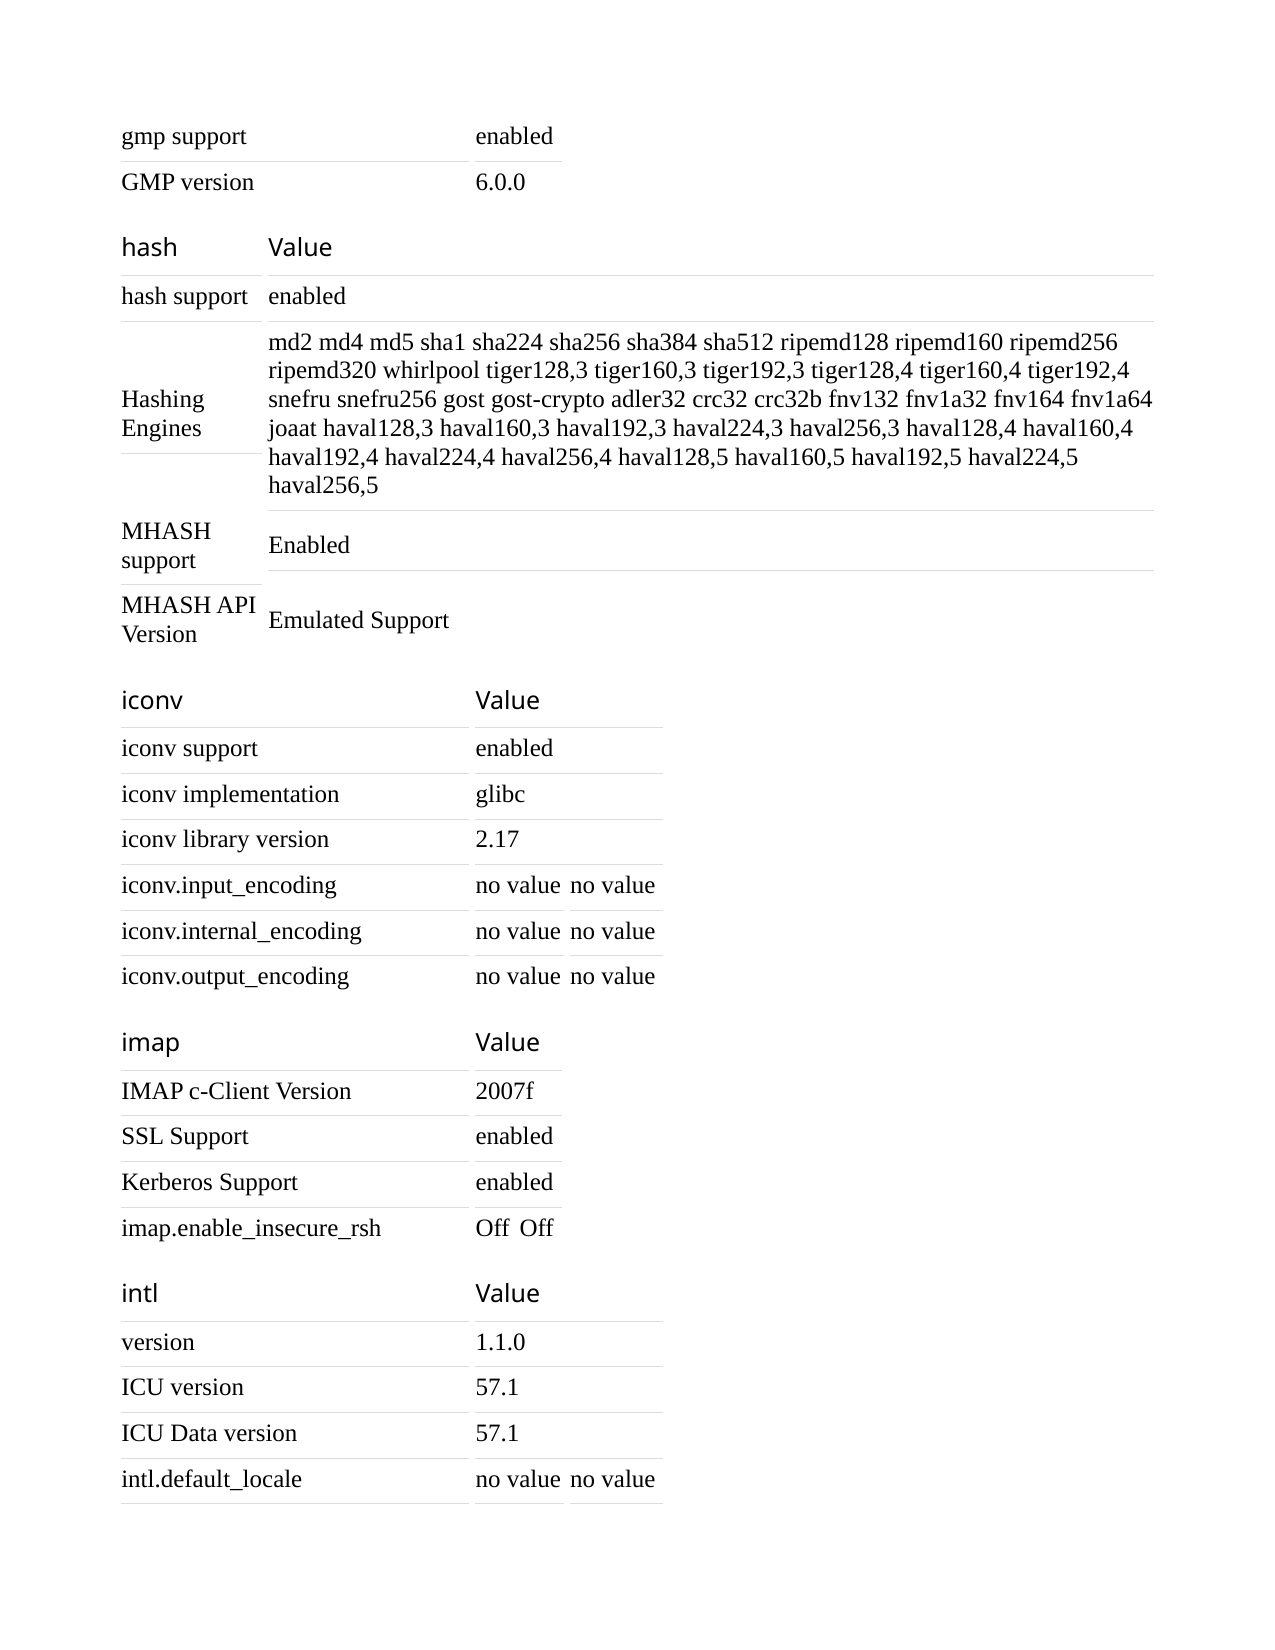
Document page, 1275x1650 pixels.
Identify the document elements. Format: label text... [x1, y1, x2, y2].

table_cell iconv implementation [118, 776, 472, 822]
table_cell enabled [473, 730, 666, 776]
table_cell IMAP c-Client Version [118, 1073, 472, 1118]
table_cell Off [473, 1210, 516, 1244]
table_cell 2007f [473, 1073, 565, 1118]
table_header intl [118, 1273, 472, 1324]
table_cell 6.0.0 [473, 164, 565, 198]
table_cell ICU Data version [118, 1415, 472, 1461]
table_cell Kerberos Support [118, 1164, 472, 1210]
table_header Value [265, 227, 1157, 278]
table_cell no value [473, 867, 567, 913]
table_cell SSL Support [118, 1119, 472, 1164]
table_cell no value [473, 913, 567, 958]
table_header iconv [118, 680, 472, 730]
table_header Value [473, 1273, 666, 1324]
table_cell enabled [265, 278, 1157, 324]
table_cell no value [567, 959, 666, 993]
table_cell no value [567, 913, 666, 958]
table_cell Off [516, 1210, 565, 1244]
table_cell no value [567, 1461, 666, 1506]
table_cell iconv support [118, 730, 472, 776]
table_cell iconv.output_encoding [118, 959, 472, 993]
table_cell hash support [118, 278, 265, 324]
table_cell Hashing Engines [118, 324, 265, 513]
table_cell MHASH API Version [118, 588, 265, 651]
table_cell iconv.input_encoding [118, 867, 472, 913]
table_cell Emulated Support [265, 588, 1157, 651]
table_cell imap.enable_insecure_rsh [118, 1210, 472, 1244]
table_cell enabled [473, 1119, 565, 1164]
table_cell GMP version [118, 164, 472, 198]
table_header Value [473, 680, 666, 730]
table_cell no value [567, 867, 666, 913]
table_cell no value [473, 1461, 567, 1506]
table_cell md2 md4 md5 sha1 sha224 sha256 sha384 sha512 ripemd128 ripemd160 ripemd256 ripemd320 whirlpool tiger128,3 tiger160,3 tiger192,3 tiger128,4 tiger160,4 tiger192,4 snefru snefru256 gost gost-crypto adler32 crc32 crc32b fnv132 fnv1a32 fnv164 fnv1a64 joaat haval128,3 haval160,3 haval192,3 haval224,3 haval256,3 haval128,4 haval160,4 haval192,4 haval224,4 haval256,4 haval128,5 haval160,5 haval192,5 haval224,5 haval256,5 [265, 324, 1157, 513]
table_cell 57.1 [473, 1415, 666, 1461]
table_cell ICU version [118, 1370, 472, 1415]
table_cell 2.17 [473, 822, 666, 867]
table_cell 1.1.0 [473, 1324, 666, 1369]
table_cell enabled [473, 1164, 565, 1210]
table_cell MHASH support [118, 513, 265, 587]
table_header Value [473, 1022, 565, 1073]
table_cell no value [473, 959, 567, 993]
table_cell glibc [473, 776, 666, 822]
table_cell intl.default_locale [118, 1461, 472, 1506]
table_header hash [118, 227, 265, 278]
table_cell enabled [473, 118, 565, 164]
table_cell 57.1 [473, 1370, 666, 1415]
table_cell gmp support [118, 118, 472, 164]
table_cell iconv.internal_encoding [118, 913, 472, 958]
table_cell iconv library version [118, 822, 472, 867]
table_header imap [118, 1022, 472, 1073]
table_cell Enabled [265, 513, 1157, 587]
table_cell version [118, 1324, 472, 1369]
